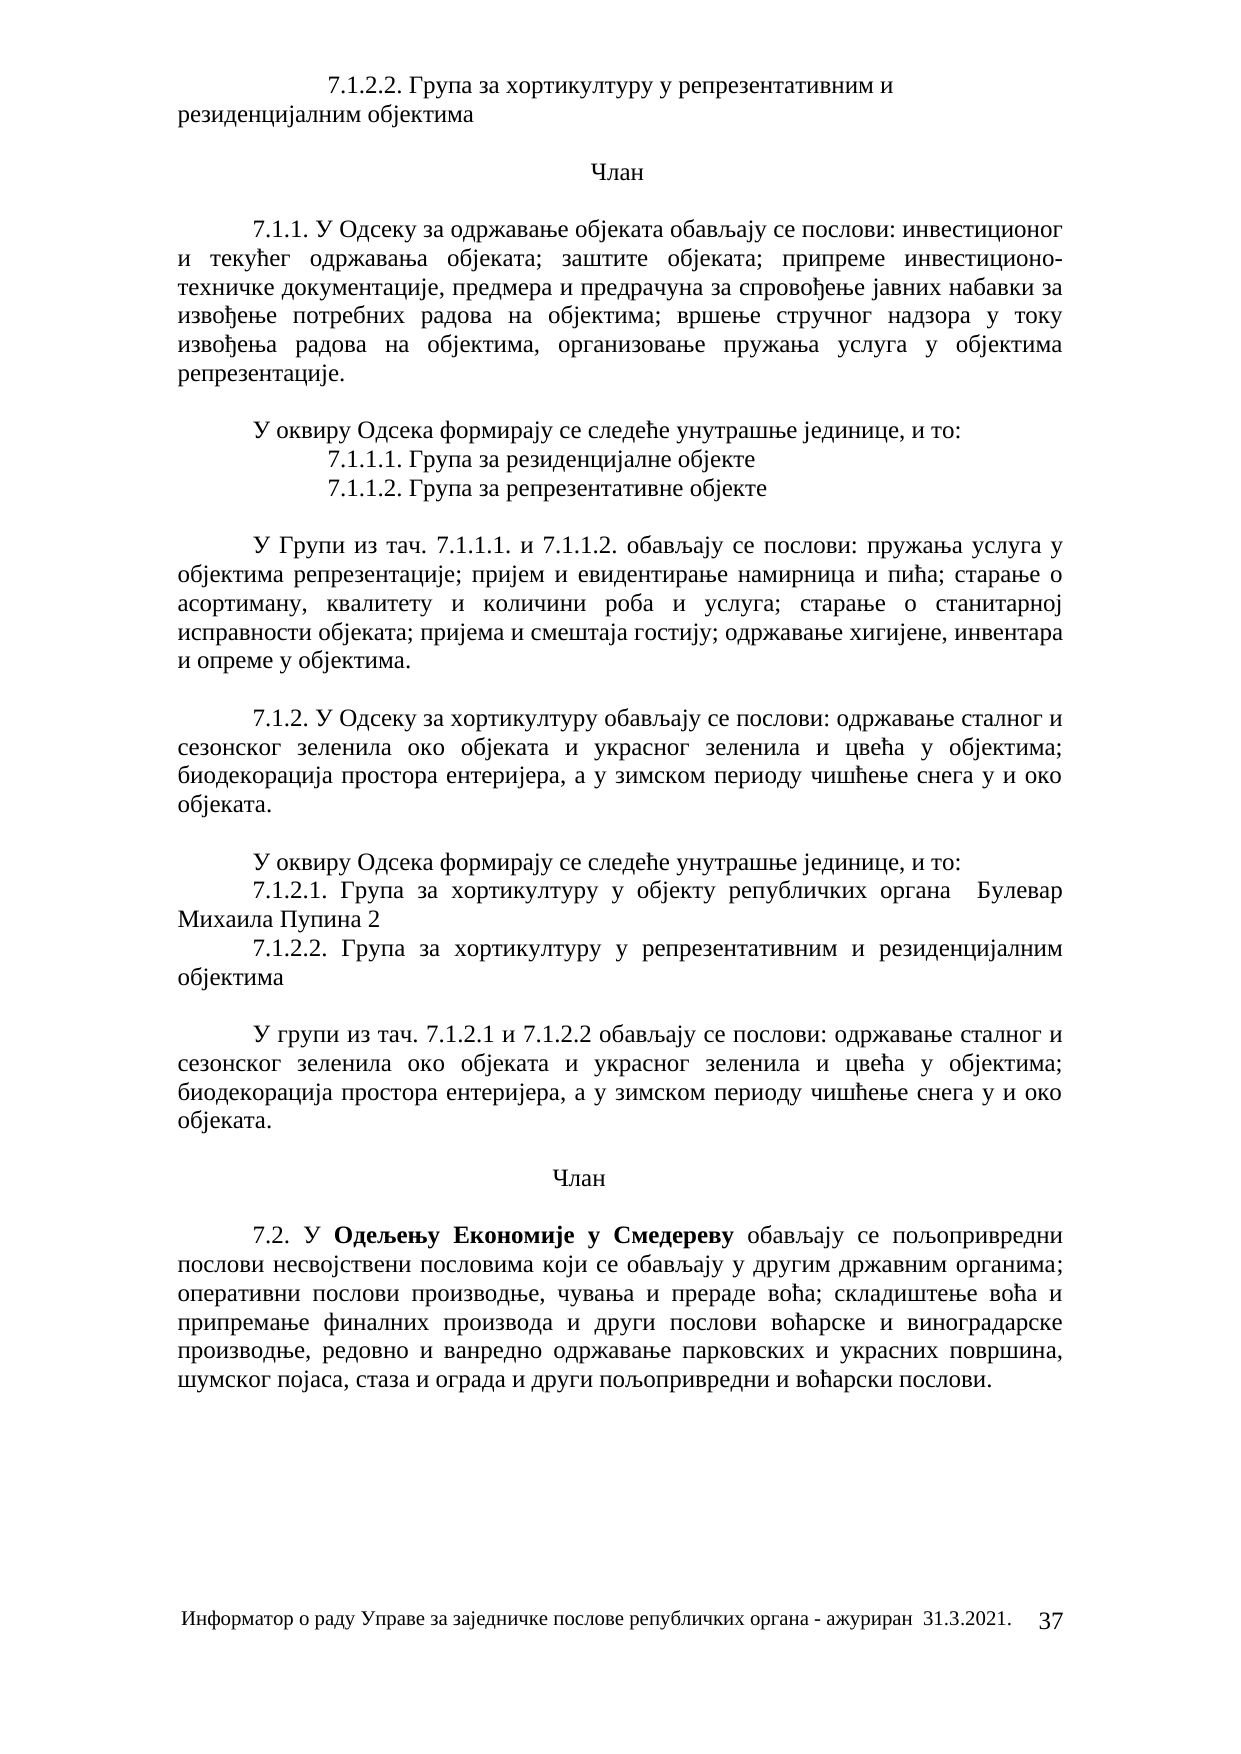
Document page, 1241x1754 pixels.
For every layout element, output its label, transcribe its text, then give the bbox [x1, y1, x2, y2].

text У Групи из тач. 7.1.1.1. и 7.1.1.2. обављају се послови: пружања услуга у објектима репрезентације; пријем и евидентирање намирница и пића; старање о асортиману, квалитету и количини роба и услуга; старање о станитарној исправности објеката; пријема и смештаја гостију; одржавање хигијене, инвентара и опреме у објектима. [177, 530, 1063, 674]
text 7.1.2. У Одсеку за хортикултуру обављају се послови: одржавање сталног и сезонског зеленила око објеката и украсног зеленила и цвећа у објектима; биодекорација простора ентеријера, а у зимском периоду чишћење снега у и око објеката. [177, 703, 1063, 818]
text 7.1.2.2. Група за хортикултуру у репрезентативним и резиденцијалним објектима [177, 70, 1063, 128]
text 7.1.1.1. Група за резиденцијалне објекте [177, 444, 1063, 473]
text У групи из тач. 7.1.2.1 и 7.1.2.2 обављају се послови: одржавање сталног и сезонског зеленила око објеката и украсног зеленила и цвећа у објектима; биодекорација простора ентеријера, а у зимском периоду чишћење снега у и око објеката. [177, 1019, 1063, 1134]
text У оквиру Одсека формирају се следеће унутрашње јединице, и то: [177, 847, 1063, 875]
text 7.1.2.2. Група за хортикултуру у репрезентативним и резиденцијалним објектима [177, 933, 1063, 990]
text 7.2. У Одељењу Економије у Смедереву обављају се пољопривредни послови несвојствени пословима који се обављају у другим државним органима; оперативни послови производње, чувања и прераде воћа; складиштење воћа и припремање финалних производа и други послови воћарске и виноградарске производње, редовно и ванредно одржавање парковских и украсних површина, шумског појаса, стаза и ограда и други пољопривредни и воћарски послови. [177, 1220, 1063, 1393]
text 7.1.1. У Одсеку за одржавање објеката обављају се послови: инвестиционог и текућег одржавања објеката; заштите објеката; припреме инвестиционо-техничке документације, предмера и предрачуна за спровођење јавних набавки за извођење потребних радова на објектима; вршење стручног надзора у току извођења радова на објектима, организовање пружања услуга у објектима репрезентације. [177, 214, 1063, 387]
text 7.1.1.2. Група за репрезентативне објекте [177, 473, 1063, 502]
text Члан [177, 1163, 1063, 1192]
text Члан [177, 157, 1063, 185]
text 7.1.2.1. Група за хортикултуру у објекту републичких органа Булевар Михаила Пупина 2 [177, 875, 1063, 933]
text У оквиру Одсека формирају се следеће унутрашње јединице, и то: [177, 415, 1063, 444]
